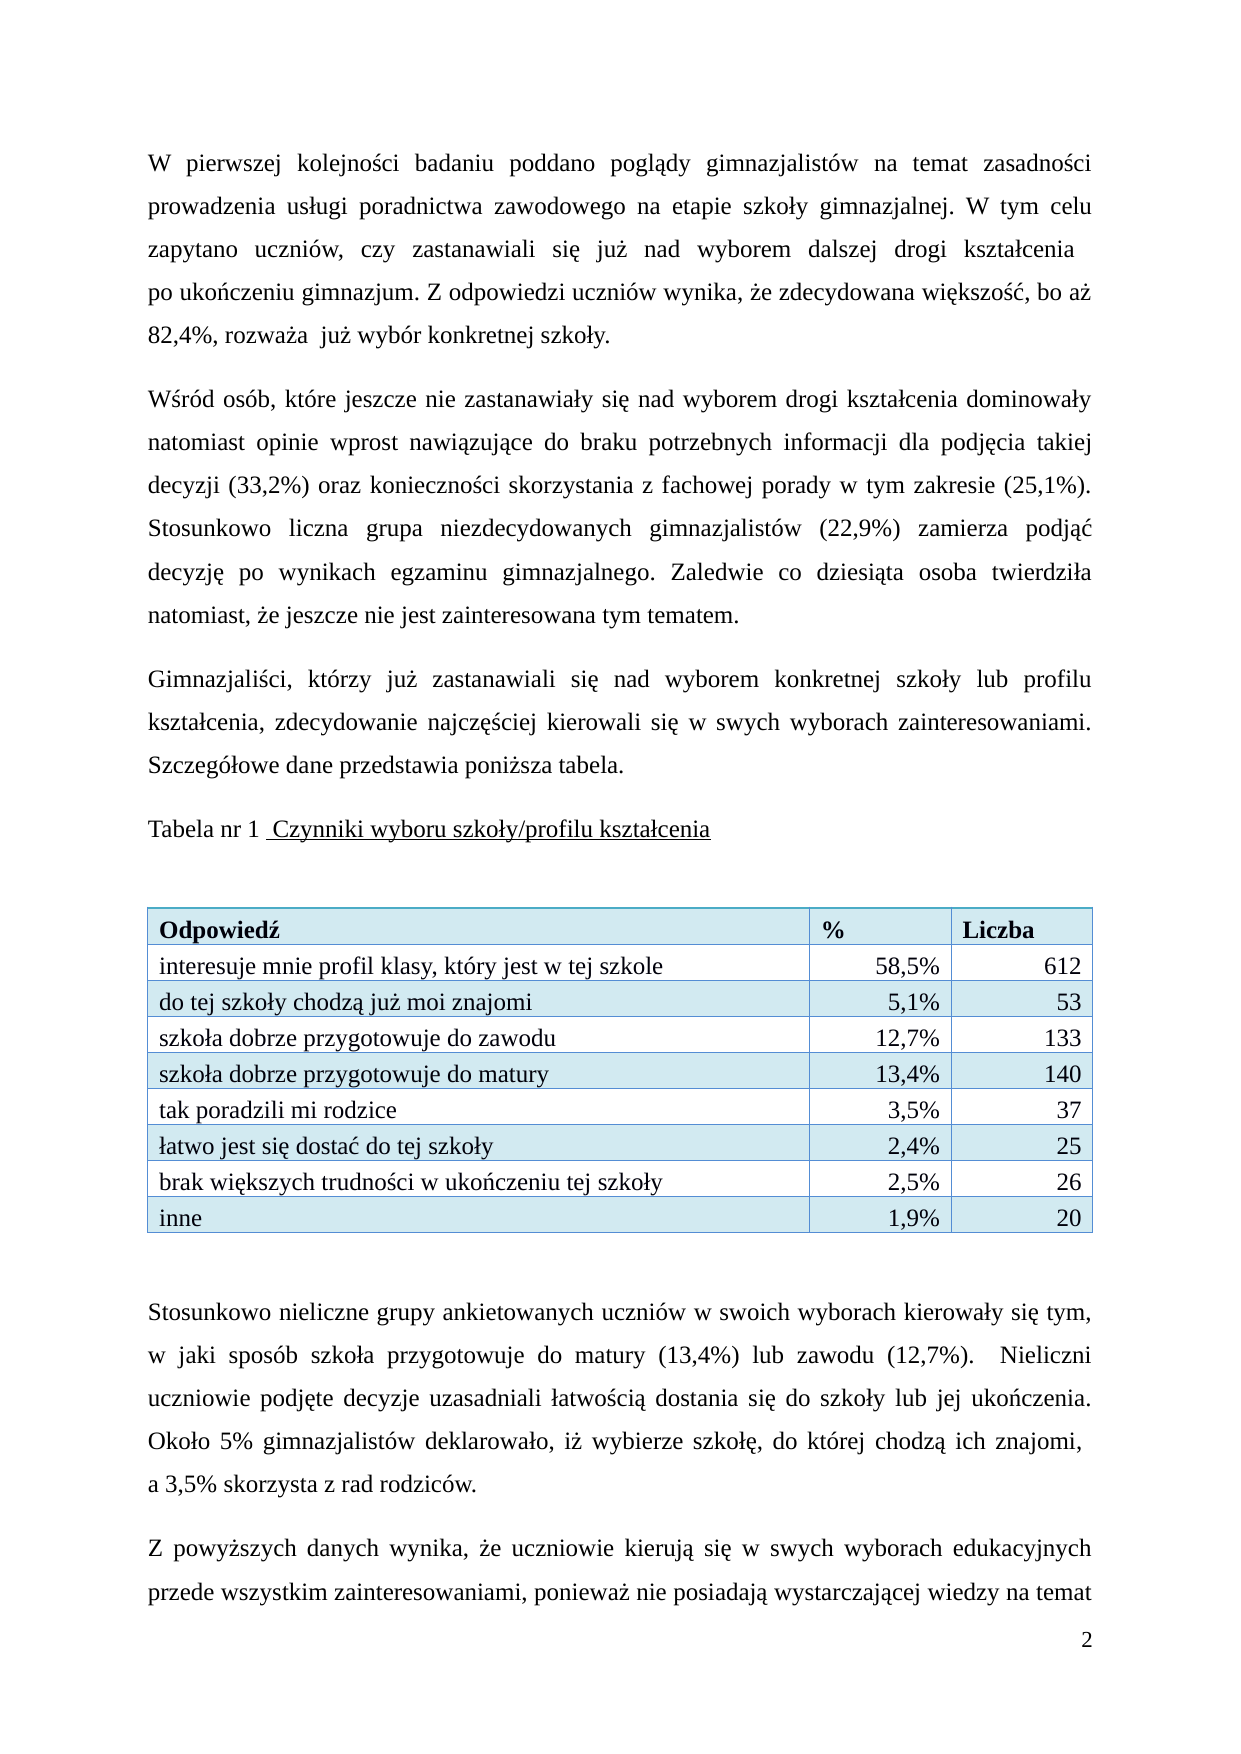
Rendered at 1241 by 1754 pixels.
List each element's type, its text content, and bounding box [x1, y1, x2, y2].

table_cell 2,4% [810, 1125, 951, 1160]
table_cell tak poradzili mi rodzice [148, 1089, 809, 1124]
table_cell Liczba [952, 909, 1092, 944]
table_cell 58,5% [810, 945, 951, 980]
table_cell interesuje mnie profil klasy, który jest w tej szkole [148, 945, 809, 980]
text Stosunkowo nieliczne grupy ankietowanych uczniów w swoich wyborach kierowały się tym, w jaki sposób szkoła przygotowuje do matury (13,4%) lub zawodu (12,7%). Nieliczni uczniowie podjęte decyzje uzasadniali łatwością dostania się do szkoły lub jej ukończenia. Około 5% gimnazjalistów deklarowało, iż wybierze szkołę, do której chodzą ich znajomi, a 3,5% skorzysta z rad rodziców. [148, 1297, 1093, 1498]
table_header [148, 878, 809, 907]
table_cell 26 [952, 1161, 1092, 1196]
table_cell brak większych trudności w ukończeniu tej szkoły [148, 1161, 809, 1196]
text Wśród osób, które jeszcze nie zastanawiały się nad wyborem drogi kształcenia dominowały natomiast opinie wprost nawiązujące do braku potrzebnych informacji dla podjęcia takiej decyzji (33,2%) oraz konieczności skorzystania z fachowej porady w tym zakresie (25,1%). Stosunkowo liczna grupa niezdecydowanych gimnazjalistów (22,9%) zamierza podjąć decyzję po wynikach egzaminu gimnazjalnego. Zaledwie co dziesiąta osoba twierdziła natomiast, że jeszcze nie jest zainteresowana tym tematem. [148, 384, 1093, 628]
table_cell 5,1% [810, 981, 951, 1016]
table_cell 12,7% [810, 1017, 951, 1052]
table_cell 25 [952, 1125, 1092, 1160]
text Z powyższych danych wynika, że uczniowie kierują się w swych wyborach edukacyjnych przede wszystkim zainteresowaniami, ponieważ nie posiadają wystarczającej wiedzy na temat [148, 1533, 1093, 1605]
table_cell do tej szkoły chodzą już moi znajomi [148, 981, 809, 1016]
table_cell 612 [952, 945, 1092, 980]
text W pierwszej kolejności badaniu poddano poglądy gimnazjalistów na temat zasadności prowadzenia usługi poradnictwa zawodowego na etapie szkoły gimnazjalnej. W tym celu zapytano uczniów, czy zastanawiali się już nad wyborem dalszej drogi kształcenia po ukończeniu gimnazjum. Z odpowiedzi uczniów wynika, że zdecydowana większość, bo aż 82,4%, rozważa już wybór konkretnej szkoły. [148, 148, 1093, 349]
table_cell 37 [952, 1089, 1092, 1124]
table_header [951, 878, 1093, 907]
table_cell 20 [952, 1197, 1092, 1232]
table_cell 53 [952, 981, 1092, 1016]
table_cell 1,9% [810, 1197, 951, 1232]
table_cell inne [148, 1197, 809, 1232]
text Gimnazjaliści, którzy już zastanawiali się nad wyborem konkretnej szkoły lub profilu kształcenia, zdecydowanie najczęściej kierowali się w swych wyborach zainteresowaniami. Szczegółowe dane przedstawia poniższa tabela. [148, 664, 1093, 779]
table_cell Odpowiedź [148, 909, 809, 944]
table_cell 2,5% [810, 1161, 951, 1196]
table_cell 133 [952, 1017, 1092, 1052]
table_header [809, 878, 951, 907]
table_cell szkoła dobrze przygotowuje do matury [148, 1053, 809, 1088]
table_cell 13,4% [810, 1053, 951, 1088]
table_cell szkoła dobrze przygotowuje do zawodu [148, 1017, 809, 1052]
text Tabela nr 1 Czynniki wyboru szkoły/profilu kształcenia [148, 814, 1093, 843]
table_cell 140 [952, 1053, 1092, 1088]
table_cell % [810, 909, 951, 944]
table_cell łatwo jest się dostać do tej szkoły [148, 1125, 809, 1160]
table_cell 3,5% [810, 1089, 951, 1124]
